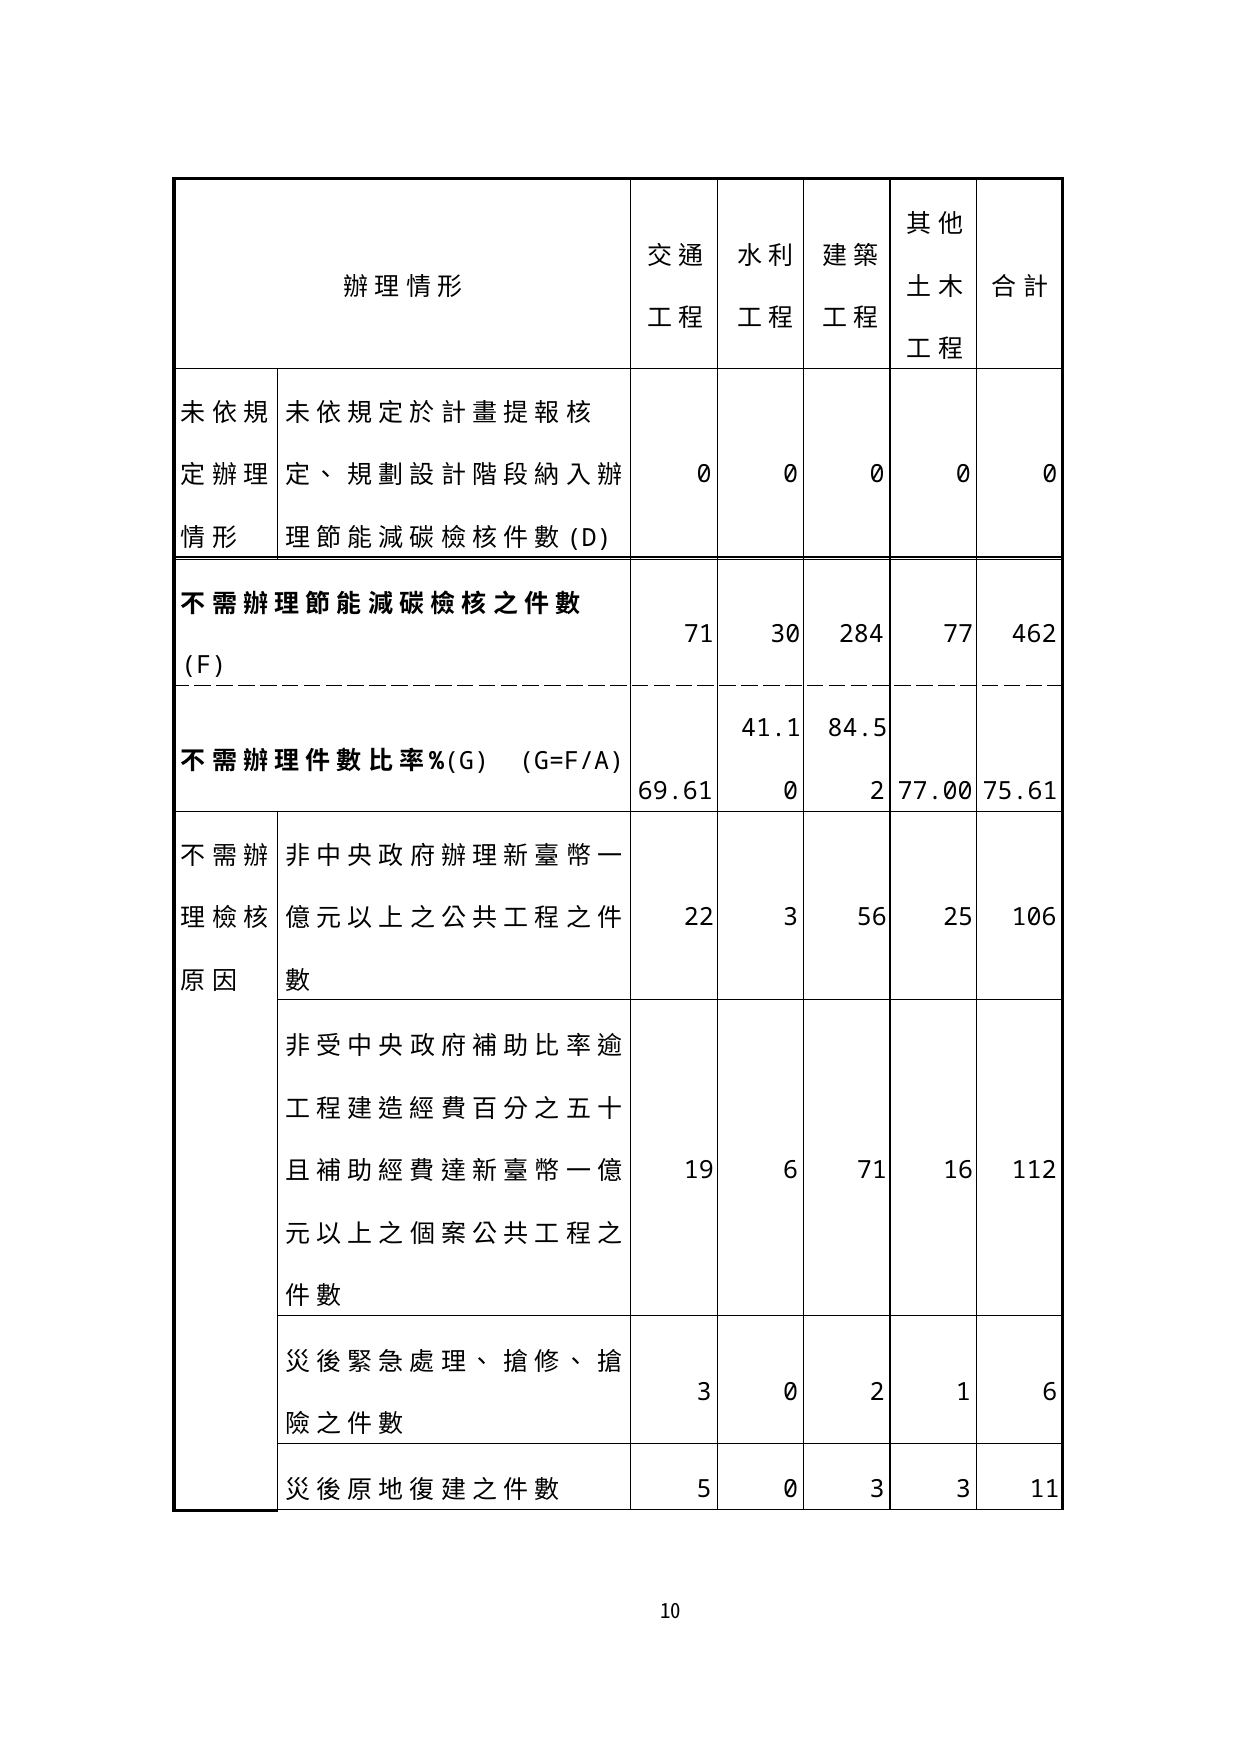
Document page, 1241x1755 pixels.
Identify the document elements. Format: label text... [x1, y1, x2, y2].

table_cell 41.10 [718, 685, 803, 811]
table_cell 77.00 [891, 685, 976, 811]
table_cell 77 [891, 560, 976, 684]
table_cell 22 [631, 812, 717, 999]
table_cell 非中央政府辦理新臺幣一億元以上之公共工程之件數 [278, 812, 630, 999]
table_cell 0 [977, 369, 1061, 556]
table_cell 69.61 [631, 685, 717, 811]
table_cell 0 [718, 1316, 803, 1443]
table_cell 1 [891, 1316, 976, 1443]
table_cell 災後原地復建之件數 [278, 1444, 630, 1508]
table_cell 71 [631, 560, 717, 684]
table_cell 3 [718, 812, 803, 999]
table_cell 0 [631, 369, 717, 556]
table_cell 2 [804, 1316, 889, 1443]
table_cell 6 [977, 1316, 1061, 1443]
table_cell 0 [718, 369, 803, 556]
table_cell 284 [804, 560, 889, 684]
table_cell 11 [977, 1444, 1061, 1508]
table_cell 0 [891, 369, 976, 556]
table_cell 不需辦理件數比率%(G) (G=F/A) [176, 685, 630, 811]
table_header 建築 工程 [804, 180, 889, 368]
table_cell 106 [977, 812, 1061, 999]
table_cell 462 [977, 560, 1061, 684]
table_cell 56 [804, 812, 889, 999]
table_header 合計 [977, 180, 1061, 368]
table_cell 3 [631, 1316, 717, 1443]
table_cell 未依規定辦理情形 [176, 369, 277, 556]
table_cell 19 [631, 1000, 717, 1315]
table_cell 不需辦理節能減碳檢核之件數(F) [176, 560, 630, 684]
table_cell 5 [631, 1444, 717, 1508]
table_cell 112 [977, 1000, 1061, 1315]
table_cell 75.61 [977, 685, 1061, 811]
table_cell 0 [804, 369, 889, 556]
table_header 其他土木工程 [891, 180, 976, 368]
table_cell 不需辦理檢核原因 [176, 812, 277, 1508]
table_cell 0 [718, 1444, 803, 1508]
table_cell 非受中央政府補助比率逾工程建造經費百分之五十且補助經費達新臺幣一億元以上之個案公共工程之件數 [278, 1000, 630, 1315]
table_cell 84.52 [804, 685, 889, 811]
table_cell 71 [804, 1000, 889, 1315]
table_cell 30 [718, 560, 803, 684]
table_cell 未依規定於計畫提報核定、規劃設計階段納入辦理節能減碳檢核件數(D) [278, 369, 630, 556]
table_cell 3 [891, 1444, 976, 1508]
table_header 辦理情形 [176, 180, 630, 368]
table_header 交通 工程 [631, 180, 717, 368]
table_cell 6 [718, 1000, 803, 1315]
table_cell 3 [804, 1444, 889, 1508]
table_cell 25 [891, 812, 976, 999]
table_header 水利 工程 [718, 180, 803, 368]
table_cell 16 [891, 1000, 976, 1315]
table_cell 災後緊急處理、搶修、搶險之件數 [278, 1316, 630, 1443]
